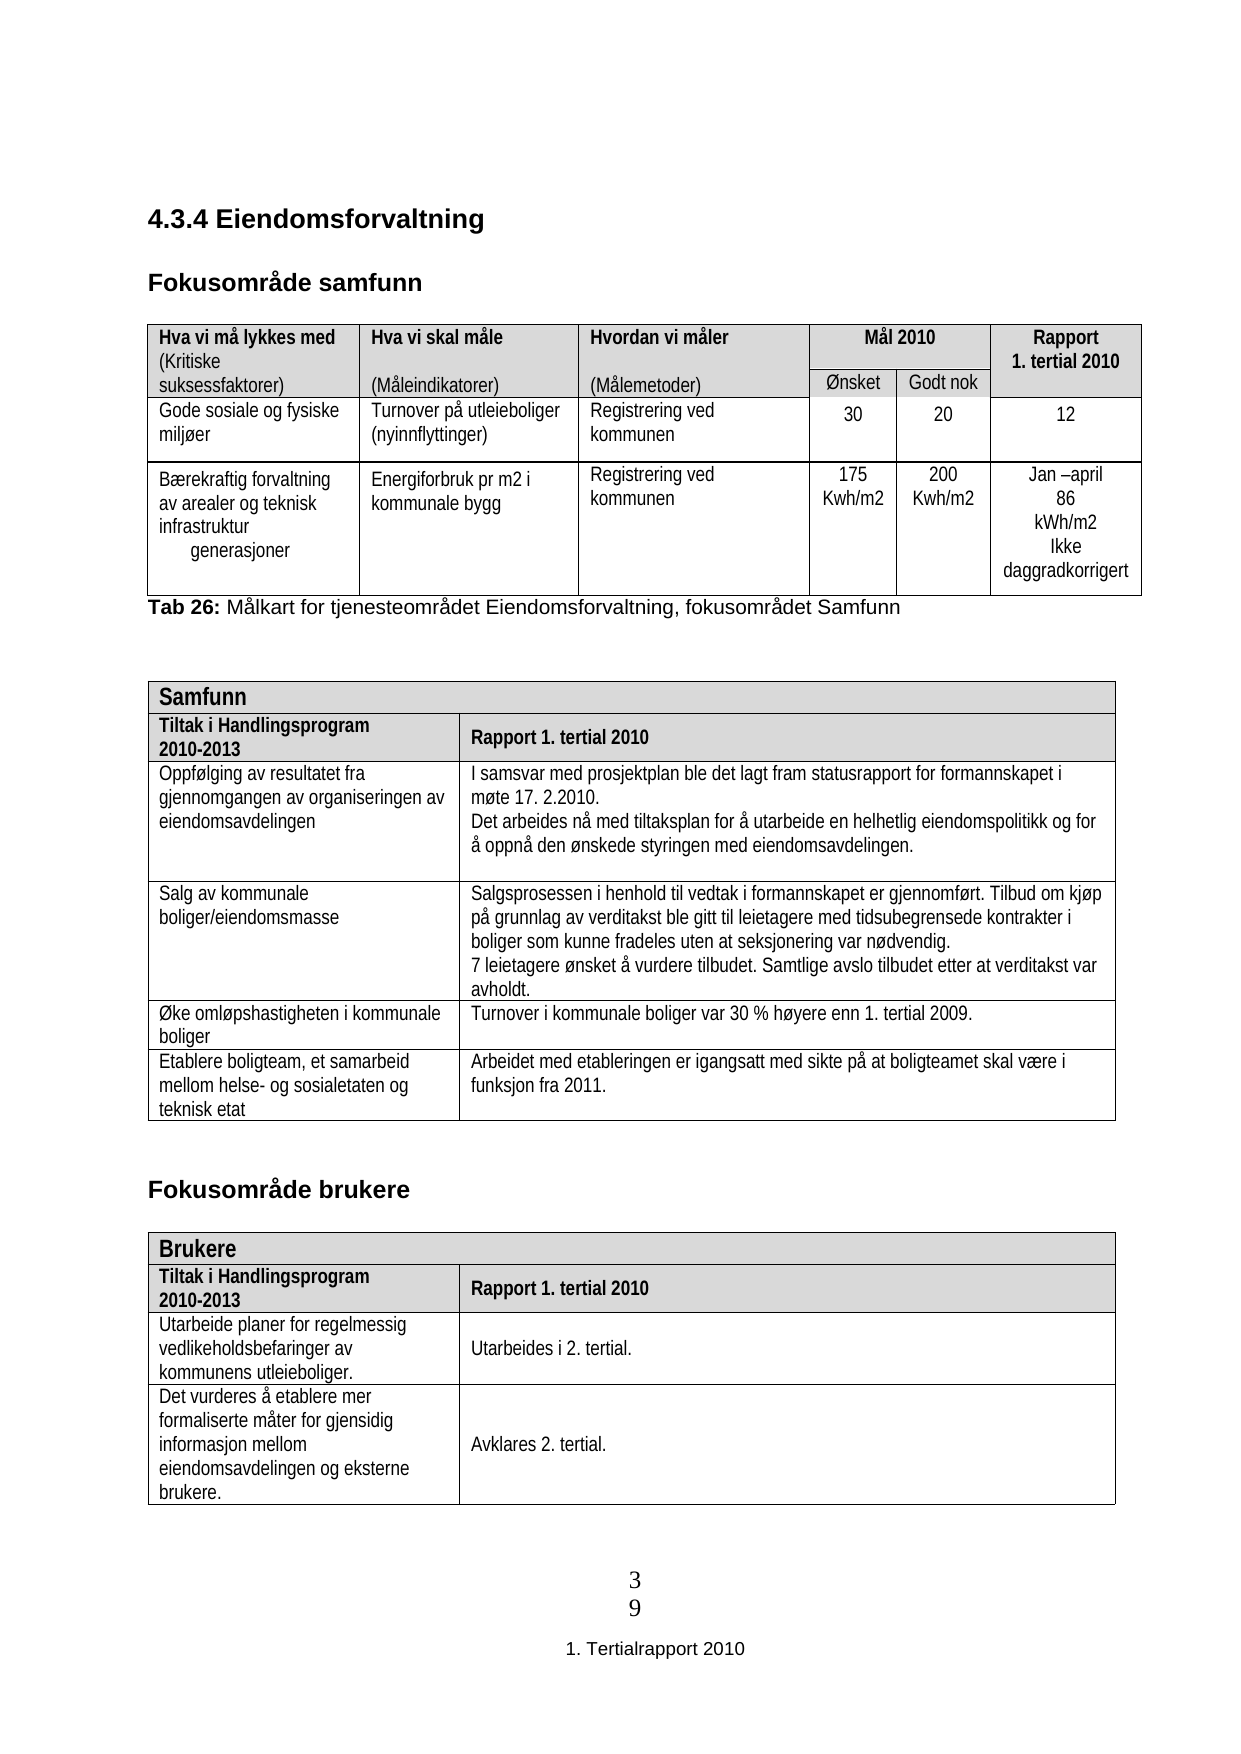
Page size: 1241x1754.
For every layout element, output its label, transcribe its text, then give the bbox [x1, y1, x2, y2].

table_header Samfunn [149, 682, 1115, 713]
table_cell 175 Kwh/m2 [810, 463, 896, 595]
table_cell Ønsket [810, 370, 896, 397]
text Tab 26: Målkart for tjenesteområdet Eiendomsforvaltning, fokusområdet Samfunn [148, 596, 1125, 619]
table_cell Gode sosiale og fysiske miljøer [148, 398, 359, 461]
table_cell Registrering ved kommunen [579, 398, 809, 461]
table_cell Energiforbruk pr m2 i kommunale bygg [360, 463, 578, 595]
table_header Hva vi skal måle (Måleindikatorer) [360, 325, 578, 397]
table_cell Oppfølging av resultatet fra gjennomgangen av organiseringen av eiendomsavdelingen [149, 762, 459, 881]
table_cell 12 [991, 398, 1141, 461]
table_cell Tiltak i Handlingsprogram 2010-2013 [149, 1265, 459, 1312]
table_cell Turnover i kommunale boliger var 30 % høyere enn 1. tertial 2009. [460, 1001, 1115, 1048]
table_cell Godt nok [897, 370, 990, 397]
table_header Hvordan vi måler (Målemetoder) [579, 325, 809, 397]
table_cell Arbeidet med etableringen er igangsatt med sikte på at boligteamet skal være i funksjon fra 2011. [460, 1050, 1115, 1120]
table_header Hva vi må lykkes med (Kritiske suksessfaktorer) [148, 325, 359, 397]
table_cell Rapport 1. tertial 2010 [460, 1265, 1115, 1312]
table_cell Øke omløpshastigheten i kommunale boliger [149, 1001, 459, 1048]
table_cell I samsvar med prosjektplan ble det lagt fram statusrapport for formannskapet i møte 17. 2.2010. Det arbeides nå med tiltaksplan for å utarbeide en helhetlig eiendomspolitikk og for å oppnå den ønskede styringen med eiendomsavdelingen. [460, 762, 1115, 881]
table_cell Bærekraftig forvaltning av arealer og teknisk infrastruktur generasjoner [148, 463, 359, 595]
table_cell Salg av kommunale boliger/eiendomsmasse [149, 882, 459, 1000]
table_cell Etablere boligteam, et samarbeid mellom helse- og sosialetaten og teknisk etat [149, 1050, 459, 1120]
table_cell Registrering ved kommunen [579, 463, 809, 595]
table_cell Turnover på utleieboliger (nyinnflyttinger) [360, 398, 578, 461]
table_header Mål 2010 [810, 325, 990, 368]
table_header Brukere [149, 1233, 1115, 1264]
table_cell 30 [810, 397, 896, 461]
table_cell Salgsprosessen i henhold til vedtak i formannskapet er gjennomført. Tilbud om kjøp på grunnlag av verditakst ble gitt til leietagere med tidsubegrensede kontrakter i boliger som kunne fradeles uten at seksjonering var nødvendig. 7 leietagere ønsket å vurdere tilbudet. Samtlige avslo tilbudet etter at verditakst var avholdt. [460, 882, 1115, 1000]
table_cell Jan –april 86 kWh/m2 Ikke daggradkorrigert [991, 463, 1141, 595]
table_cell Utarbeide planer for regelmessig vedlikeholdsbefaringer av kommunens utleieboliger. [149, 1313, 459, 1384]
text Fokusområde brukere [148, 1176, 1125, 1204]
table_cell Rapport 1. tertial 2010 [460, 714, 1115, 761]
table_cell Det vurderes å etablere mer formaliserte måter for gjensidig informasjon mellom eiendomsavdelingen og eksterne brukere. [149, 1385, 459, 1504]
table_header Rapport 1. tertial 2010 [991, 325, 1141, 397]
table_cell Utarbeides i 2. tertial. [460, 1313, 1115, 1384]
table_cell 200 Kwh/m2 [897, 463, 990, 595]
table_cell 20 [897, 397, 990, 461]
subtitle 4.3.4 Eiendomsforvaltning [148, 204, 1125, 234]
text Fokusområde samfunn [148, 268, 1125, 296]
table_cell Avklares 2. tertial. [460, 1385, 1115, 1504]
table_cell Tiltak i Handlingsprogram 2010-2013 [149, 714, 459, 761]
